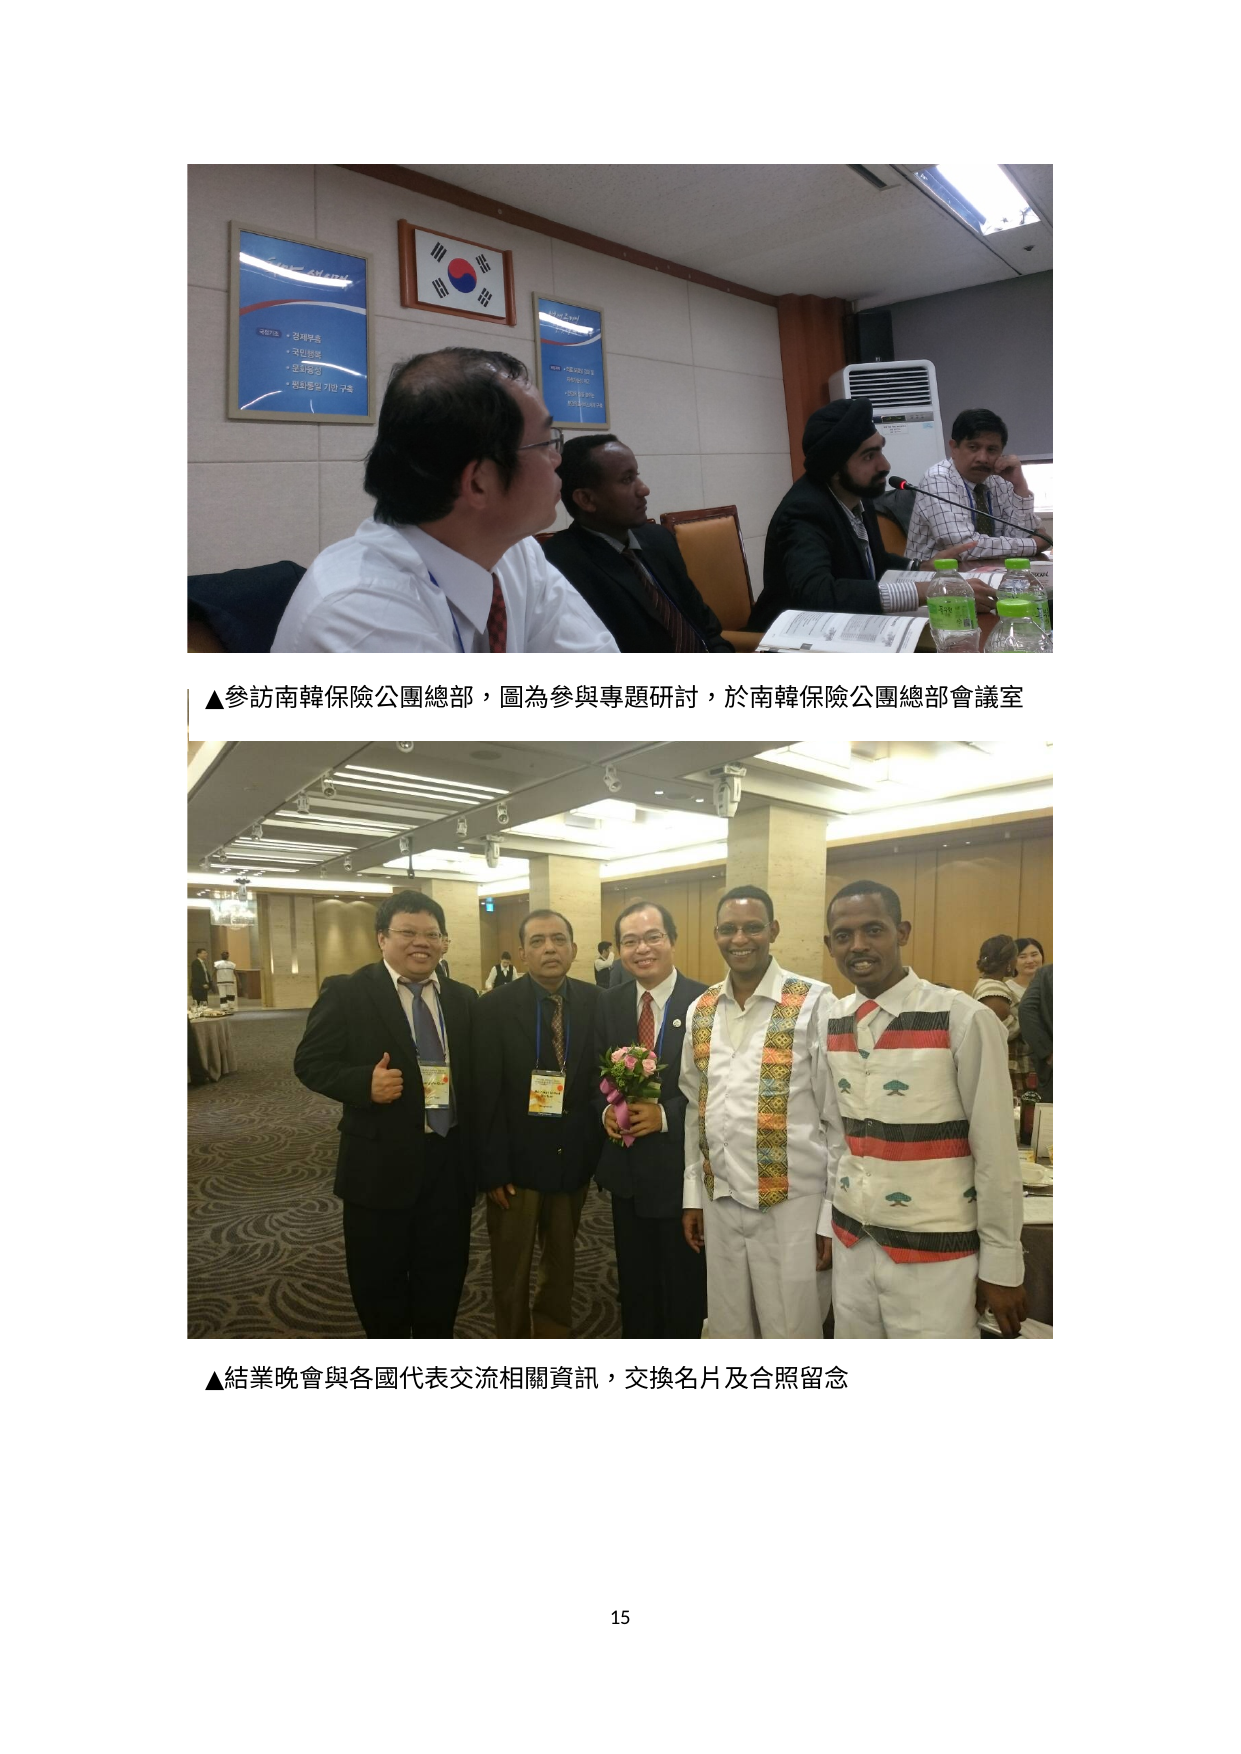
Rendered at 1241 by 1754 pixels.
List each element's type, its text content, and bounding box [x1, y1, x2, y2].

text ▲參訪南韓保險公團總部，圖為參與專題研討，於南韓保險公團總部會議室 [205, 677, 1056, 713]
picture [187, 164, 1053, 653]
picture [187, 689, 1053, 1339]
text ▲結業晚會與各國代表交流相關資訊，交換名片及合照留念 [205, 1358, 1056, 1394]
